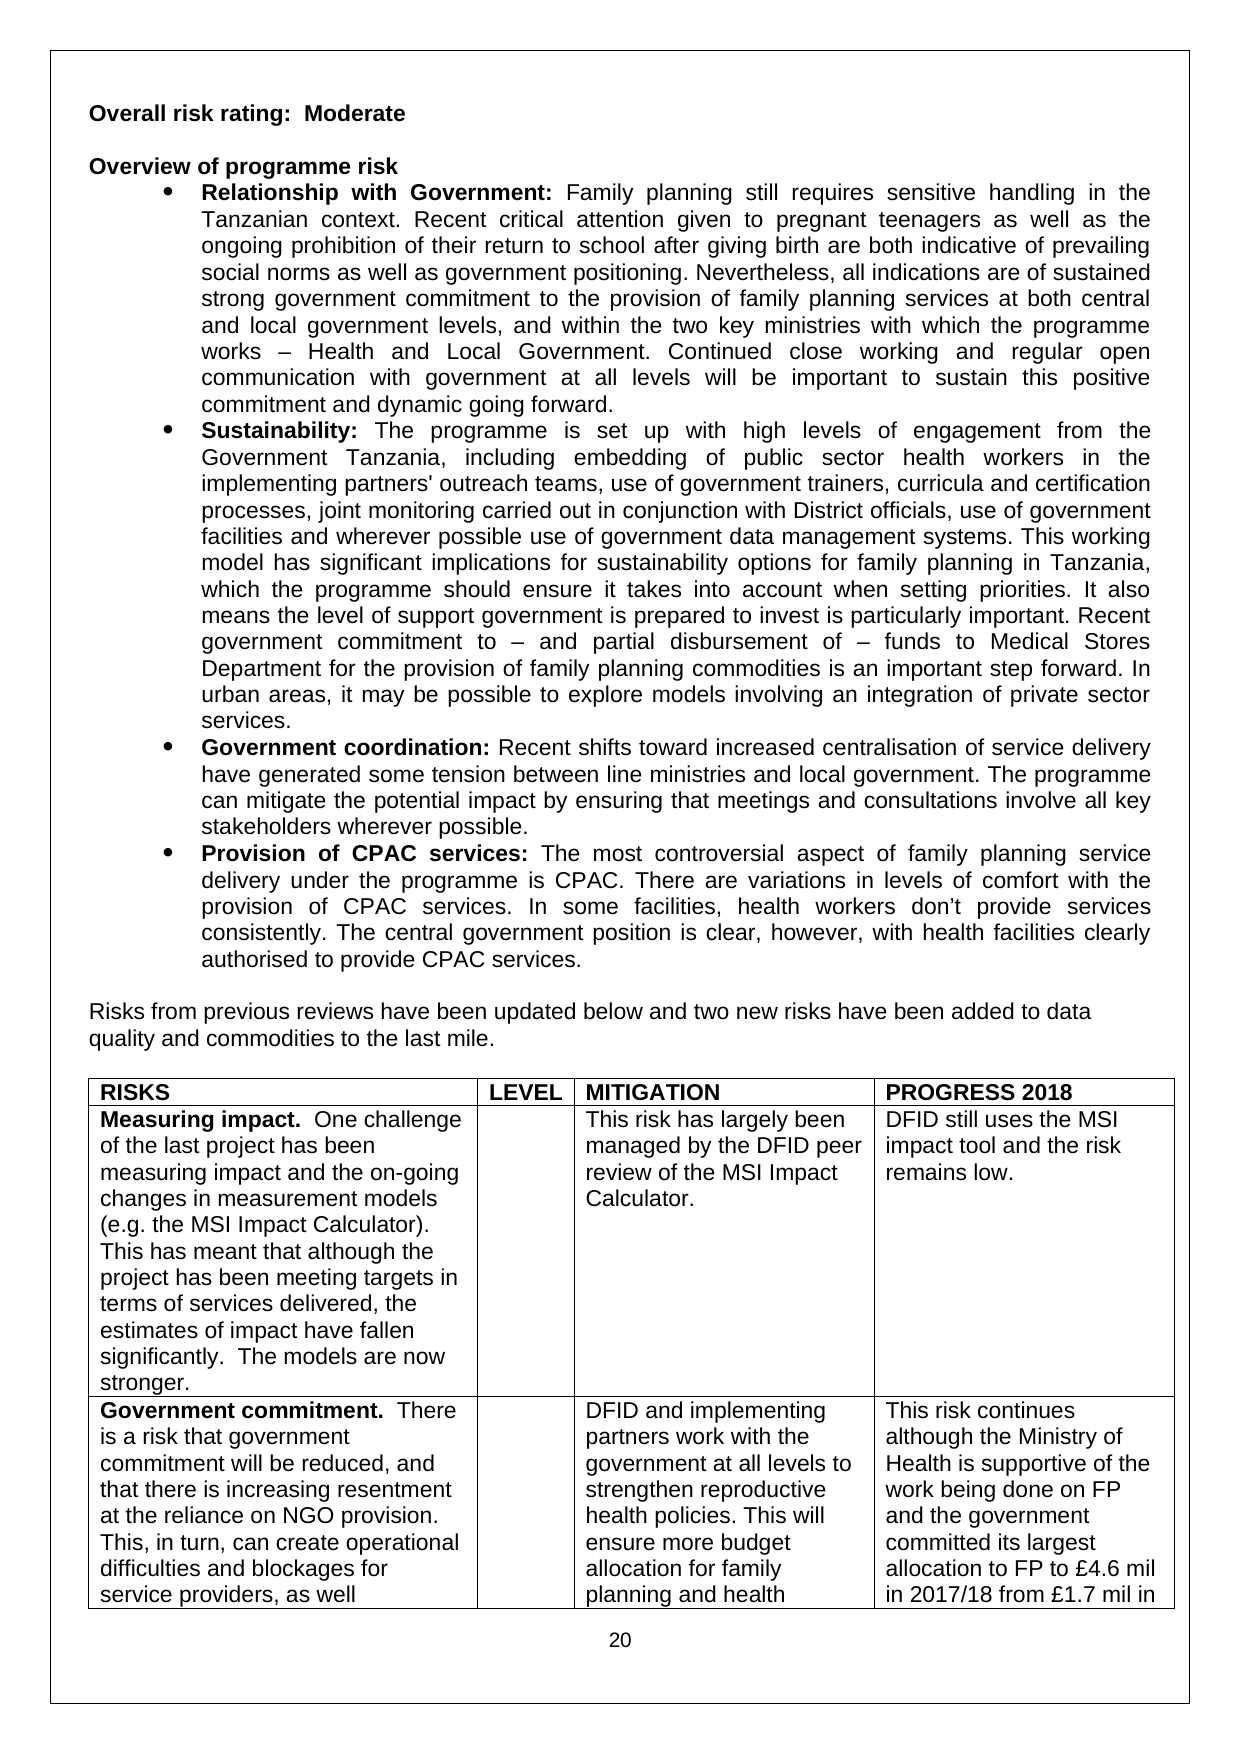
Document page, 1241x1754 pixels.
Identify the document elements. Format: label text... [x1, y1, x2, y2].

list Relationship with Government: Family planning still requires sensitive handling in the Tanzanian context. Recent critical attention given to pregnant teenagers as well as the ongoing prohibition of their return to school after giving birth are both indicative of prevailing social norms as well as government positioning. Nevertheless, all indications are of sustained strong government commitment to the provision of family planning services at both central and local government levels, and within the two key ministries with which the programme works – Health and Local Government. Continued close working and regular open communication with government at all levels will be important to sustain this positive commitment and dynamic going forward. [164, 179, 1152, 417]
list Provision of CPAC services: The most controversial aspect of family planning service delivery under the programme is CPAC. There are variations in levels of comfort with the provision of CPAC services. In some facilities, health workers don’t provide services consistently. The central government position is clear, however, with health facilities clearly authorised to provide CPAC services. [164, 840, 1152, 972]
text Overall risk rating: Moderate [89, 100, 1152, 127]
table_header LEVEL [478, 1079, 574, 1105]
table_cell This risk continues although the Ministry of Health is supportive of the work being done on FP and the government committed its largest allocation to FP to £4.6 mil in 2017/18 from £1.7 mil in [875, 1397, 1174, 1608]
table_cell [478, 1106, 574, 1396]
list Government coordination: Recent shifts toward increased centralisation of service delivery have generated some tension between line ministries and local government. The programme can mitigate the potential impact by ensuring that meetings and consultations involve all key stakeholders wherever possible. [164, 734, 1152, 840]
text Risks from previous reviews have been updated below and two new risks have been added to data quality and commodities to the last mile. [89, 998, 1152, 1051]
table_header MITIGATION [575, 1079, 874, 1105]
table_header RISKS [89, 1079, 477, 1105]
table_header PROGRESS 2018 [875, 1079, 1174, 1105]
table_cell DFID still uses the MSI impact tool and the risk remains low. [875, 1106, 1174, 1396]
table_cell This risk has largely been managed by the DFID peer review of the MSI Impact Calculator. [575, 1106, 874, 1396]
table_cell Government commitment. There is a risk that government commitment will be reduced, and that there is increasing resentment at the reliance on NGO provision. This, in turn, can create operational difficulties and blockages for service providers, as well [89, 1397, 477, 1608]
table_cell DFID and implementing partners work with the government at all levels to strengthen reproductive health policies. This will ensure more budget allocation for family planning and health [575, 1397, 874, 1608]
table_cell Measuring impact. One challenge of the last project has been measuring impact and the on-going changes in measurement models (e.g. the MSI Impact Calculator). This has meant that although the project has been meeting targets in terms of services delivered, the estimates of impact have fallen significantly. The models are now stronger. [89, 1106, 477, 1396]
list Sustainability: The programme is set up with high levels of engagement from the Government Tanzania, including embedding of public sector health workers in the implementing partners' outreach teams, use of government trainers, curricula and certification processes, joint monitoring carried out in conjunction with District officials, use of government facilities and wherever possible use of government data management systems. This working model has significant implications for sustainability options for family planning in Tanzania, which the programme should ensure it takes into account when setting priorities. It also means the level of support government is prepared to invest is particularly important. Recent government commitment to – and partial disbursement of – funds to Medical Stores Department for the provision of family planning commodities is an important step forward. In urban areas, it may be possible to explore models involving an integration of private sector services. [164, 417, 1152, 734]
text Overview of programme risk [89, 153, 1152, 179]
table_cell [478, 1397, 574, 1608]
